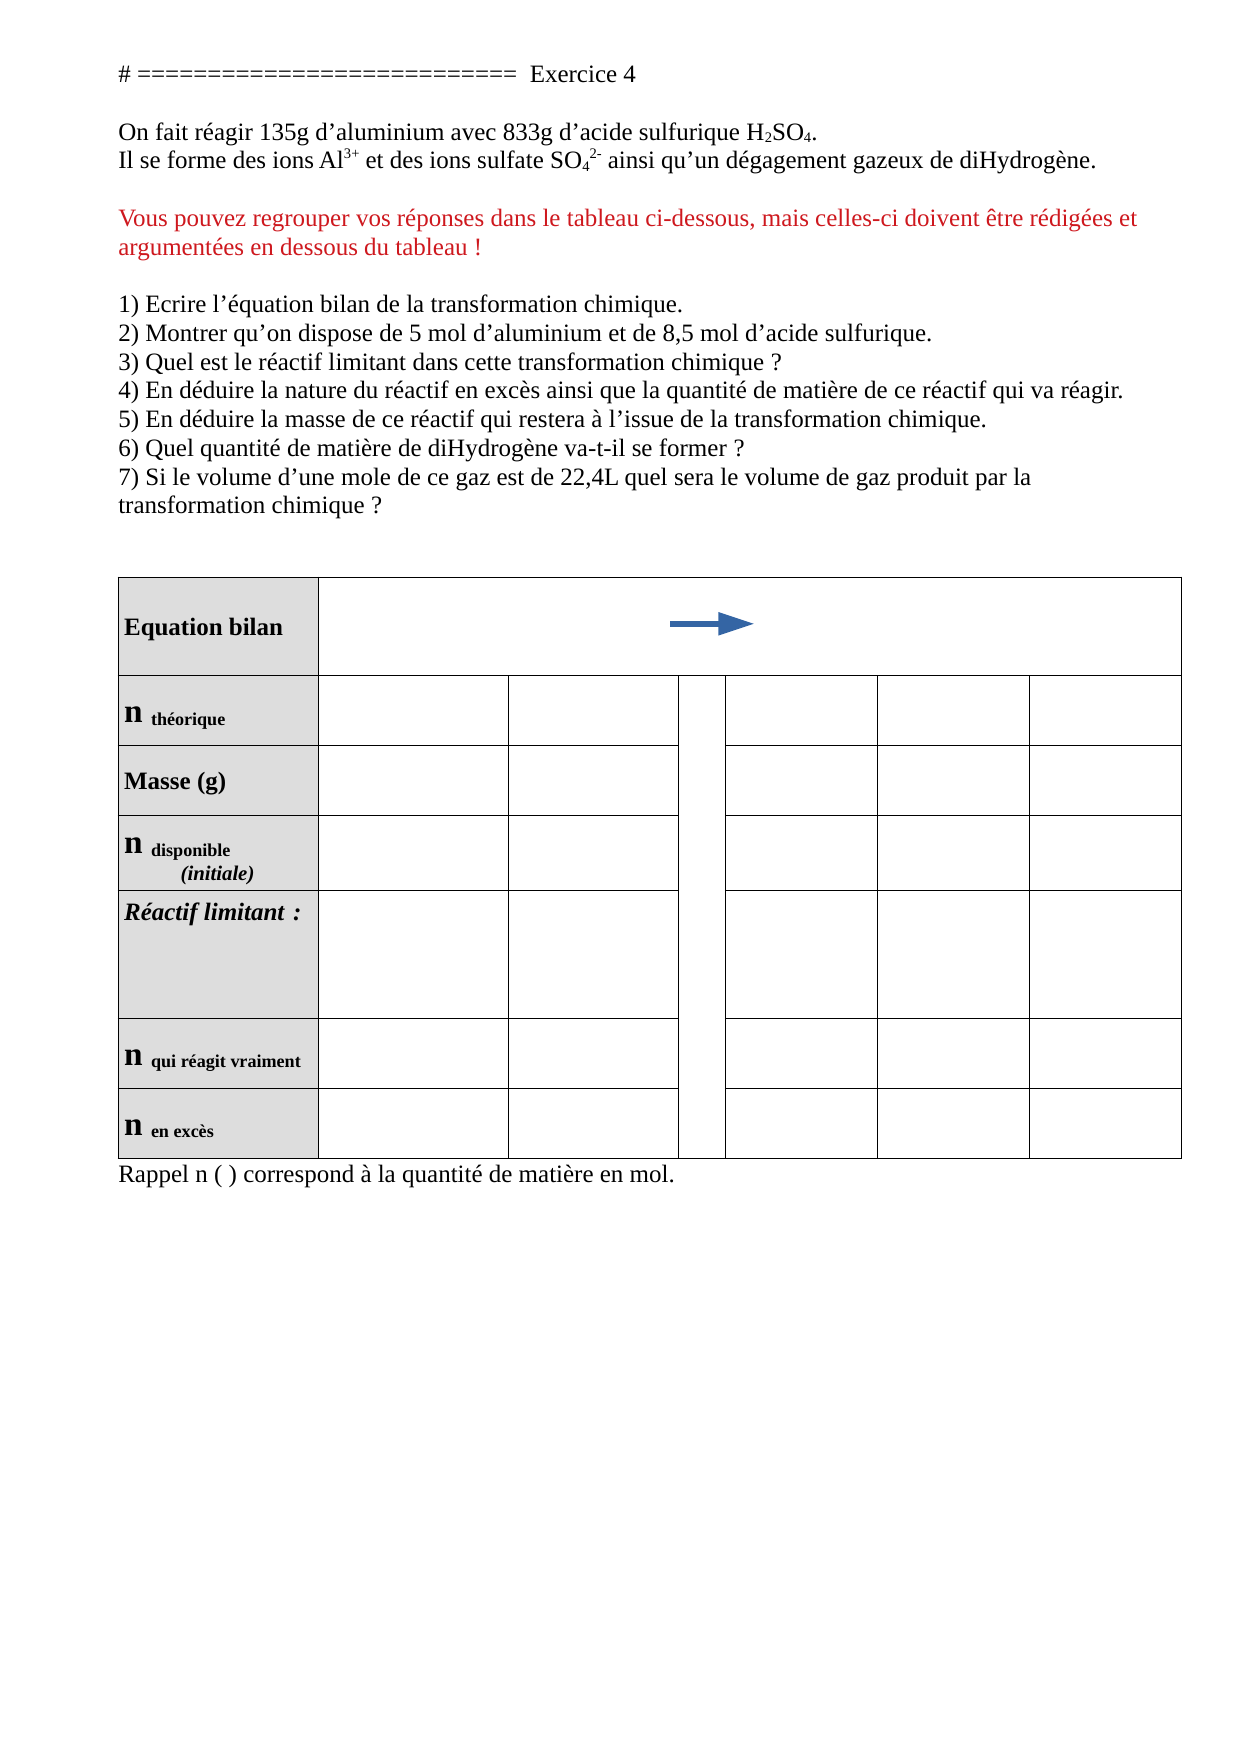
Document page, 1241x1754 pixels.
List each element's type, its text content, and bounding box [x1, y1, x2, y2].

table_cell n théorique [119, 676, 318, 745]
table_cell [878, 746, 1029, 815]
table_cell [319, 1019, 508, 1088]
table_cell [1030, 676, 1181, 745]
table_cell [319, 891, 508, 1018]
table_cell [726, 1089, 877, 1158]
table_cell [509, 1019, 678, 1088]
table_cell [509, 746, 678, 815]
table_cell [319, 746, 508, 815]
table_cell [1030, 891, 1181, 1018]
table_cell [509, 816, 678, 890]
table_cell [878, 1019, 1029, 1088]
table_cell [1030, 816, 1181, 890]
text On fait réagir 135g d’aluminium avec 833g d’acide sulfurique H2SO4. [118, 117, 1181, 145]
text Il se forme des ions Al3+ et des ions sulfate SO42- ainsi qu’un dégagement gazeux de diHydrogène. [118, 145, 1181, 174]
text 7) Si le volume d’une mole de ce gaz est de 22,4L quel sera le volume de gaz produit par la transformation chimique ? [118, 462, 1181, 519]
text Vous pouvez regrouper vos réponses dans le tableau ci-dessous, mais celles-ci doivent être rédigées et argumentées en dessous du tableau ! [118, 203, 1181, 260]
table_cell n qui réagit vraiment [119, 1019, 318, 1088]
table_cell [509, 891, 678, 1018]
table_header [319, 578, 1181, 675]
table_cell [509, 1089, 678, 1158]
table_cell [319, 816, 508, 890]
table_cell [1030, 746, 1181, 815]
table_cell [878, 816, 1029, 890]
table_cell [509, 676, 678, 745]
table_cell [726, 676, 877, 745]
text 6) Quel quantité de matière de diHydrogène va-t-il se former ? [118, 433, 1181, 462]
table_cell [726, 816, 877, 890]
text Rappel n ( ) correspond à la quantité de matière en mol. [118, 1159, 1181, 1187]
table_cell n en excès [119, 1089, 318, 1158]
text 1) Ecrire l’équation bilan de la transformation chimique. [118, 289, 1181, 318]
table_cell [1030, 1089, 1181, 1158]
table_cell [878, 1089, 1029, 1158]
table_cell [726, 746, 877, 815]
table_cell [679, 676, 725, 1158]
table_cell Masse (g) [119, 746, 318, 815]
table_cell Réactif limitant : [119, 891, 318, 1018]
table_cell [319, 1089, 508, 1158]
text 4) En déduire la nature du réactif en excès ainsi que la quantité de matière de ce réactif qui va réagir. [118, 375, 1181, 404]
table_cell [726, 1019, 877, 1088]
table_cell [878, 891, 1029, 1018]
text # =========================== Exercice 4 [118, 59, 1181, 88]
table_header Equation bilan [119, 578, 318, 675]
text 2) Montrer qu’on dispose de 5 mol d’aluminium et de 8,5 mol d’acide sulfurique. [118, 318, 1181, 347]
text 5) En déduire la masse de ce réactif qui restera à l’issue de la transformation chimique. [118, 404, 1181, 433]
text 3) Quel est le réactif limitant dans cette transformation chimique ? [118, 347, 1181, 375]
table_cell [726, 891, 877, 1018]
table_cell [319, 676, 508, 745]
table_cell [1030, 1019, 1181, 1088]
table_cell [878, 676, 1029, 745]
table_cell n disponible (initiale) [119, 816, 318, 890]
